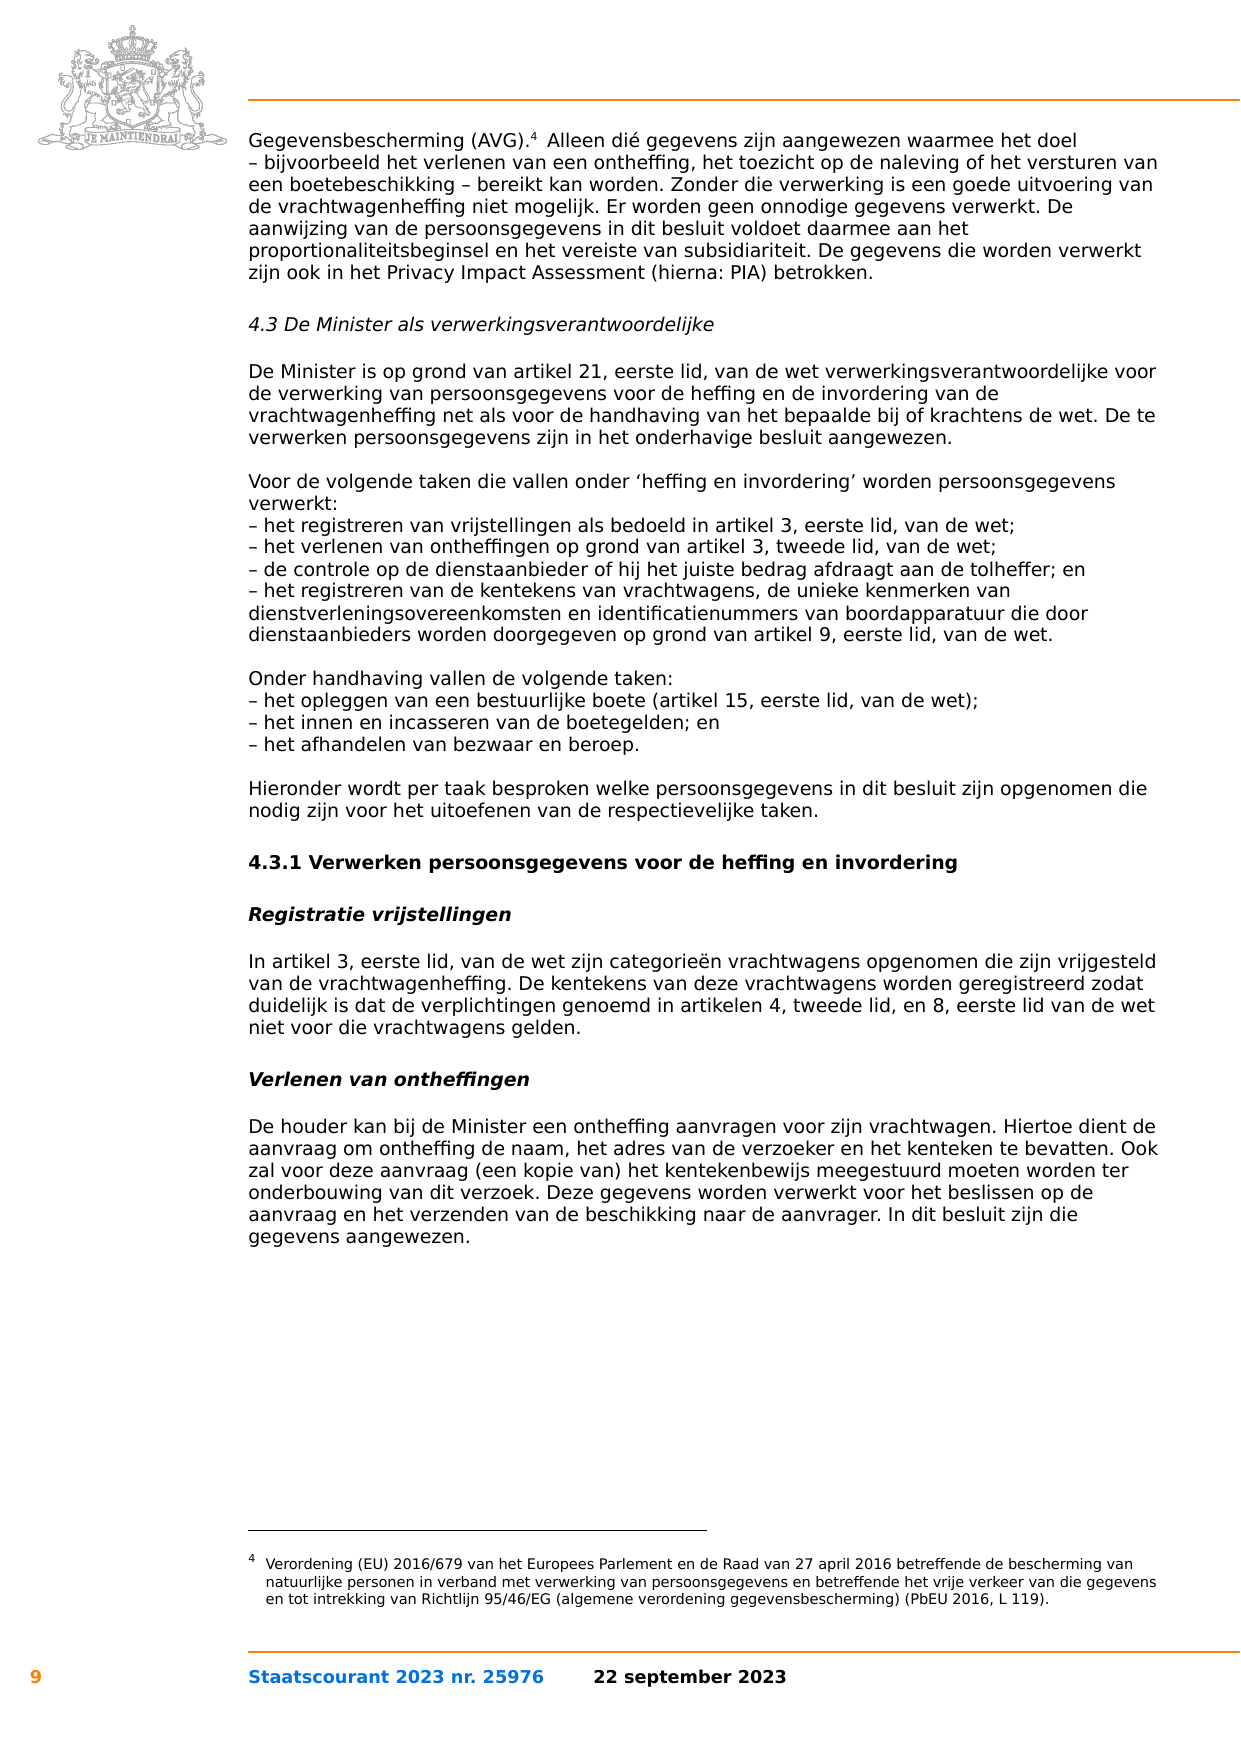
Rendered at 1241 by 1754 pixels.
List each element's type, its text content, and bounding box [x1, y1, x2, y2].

text In artikel 3, eerste lid, van de wet zijn categorieën vrachtwagens opgenomen die zijn vrijgesteld van de vrachtwagenheffing. De kentekens van deze vrachtwagens worden geregistreerd zodat duidelijk is dat de verplichtingen genoemd in artikelen 4, tweede lid, en 8, eerste lid van de wet niet voor die vrachtwagens gelden. [248, 951, 1163, 1039]
text – het innen en incasseren van de boetegelden; en [248, 712, 1163, 734]
text Voor de volgende taken die vallen onder ‘heffing en invordering’ worden persoonsgegevens verwerkt: [248, 471, 1163, 514]
text De Minister is op grond van artikel 21, eerste lid, van de wet verwerkingsverantwoordelijke voor de verwerking van persoonsgegevens voor de heffing en de invordering van de vrachtwagenheffing net als voor de handhaving van het bepaalde bij of krachtens de wet. De te verwerken persoonsgegevens zijn in het onderhavige besluit aangewezen. [248, 361, 1163, 449]
text – het verlenen van ontheffingen op grond van artikel 3, tweede lid, van de wet; [248, 536, 1163, 558]
text Hieronder wordt per taak besproken welke persoonsgegevens in dit besluit zijn opgenomen die nodig zijn voor het uitoefenen van de respectievelijke taken. [248, 778, 1163, 822]
subtitle 4.3.1 Verwerken persoonsgegevens voor de heffing en invordering [248, 852, 1163, 874]
subtitle Registratie vrijstellingen [248, 904, 1163, 926]
text – het opleggen van een bestuurlijke boete (artikel 15, eerste lid, van de wet); [248, 690, 1163, 712]
text – het registreren van vrijstellingen als bedoeld in artikel 3, eerste lid, van de wet; [248, 514, 1163, 536]
text – de controle op de dienstaanbieder of hij het juiste bedrag afdraagt aan de tolheffer; en [248, 558, 1163, 580]
subtitle 4.3 De Minister als verwerkingsverantwoordelijke [248, 314, 1163, 336]
subtitle Verlenen van ontheffingen [248, 1069, 1163, 1091]
text De houder kan bij de Minister een ontheffing aanvragen voor zijn vrachtwagen. Hiertoe dient de aanvraag om ontheffing de naam, het adres van de verzoeker en het kenteken te bevatten. Ook zal voor deze aanvraag (een kopie van) het kentekenbewijs meegestuurd moeten worden ter onderbouwing van dit verzoek. Deze gegevens worden verwerkt voor het beslissen op de aanvraag en het verzenden van de beschikking naar de aanvrager. In dit besluit zijn die gegevens aangewezen. [248, 1116, 1163, 1248]
text Verordening (EU) 2016/679 van het Europees Parlement en de Raad van 27 april 2016 betreffende de bescherming van natuurlijke personen in verband met verwerking van persoonsgegevens en betreffende het vrije verkeer van die gegevens en tot intrekking van Richtlijn 95/46/EG (algemene verordening gegevensbescherming) (PbEU 2016, L 119). [248, 1552, 1163, 1608]
picture [38, 25, 227, 150]
text – het afhandelen van bezwaar en beroep. [248, 734, 1163, 756]
text Onder handhaving vallen de volgende taken: [248, 668, 1163, 690]
text Gegevensbescherming (AVG). Alleen dié gegevens zijn aangewezen waarmee het doel – bijvoorbeeld het verlenen van een ontheffing, het toezicht op de naleving of het versturen van een boetebeschikking – bereikt kan worden. Zonder die verwerking is een goede uitvoering van de vrachtwagenheffing niet mogelijk. Er worden geen onnodige gegevens verwerkt. De aanwijzing van de persoonsgegevens in dit besluit voldoet daarmee aan het proportionaliteitsbeginsel en het vereiste van subsidiariteit. De gegevens die worden verwerkt zijn ook in het Privacy Impact Assessment (hierna: PIA) betrokken. [248, 130, 1163, 284]
text – het registreren van de kentekens van vrachtwagens, de unieke kenmerken van dienstverleningsovereenkomsten en identificatienummers van boordapparatuur die door dienstaanbieders worden doorgegeven op grond van artikel 9, eerste lid, van de wet. [248, 580, 1163, 646]
